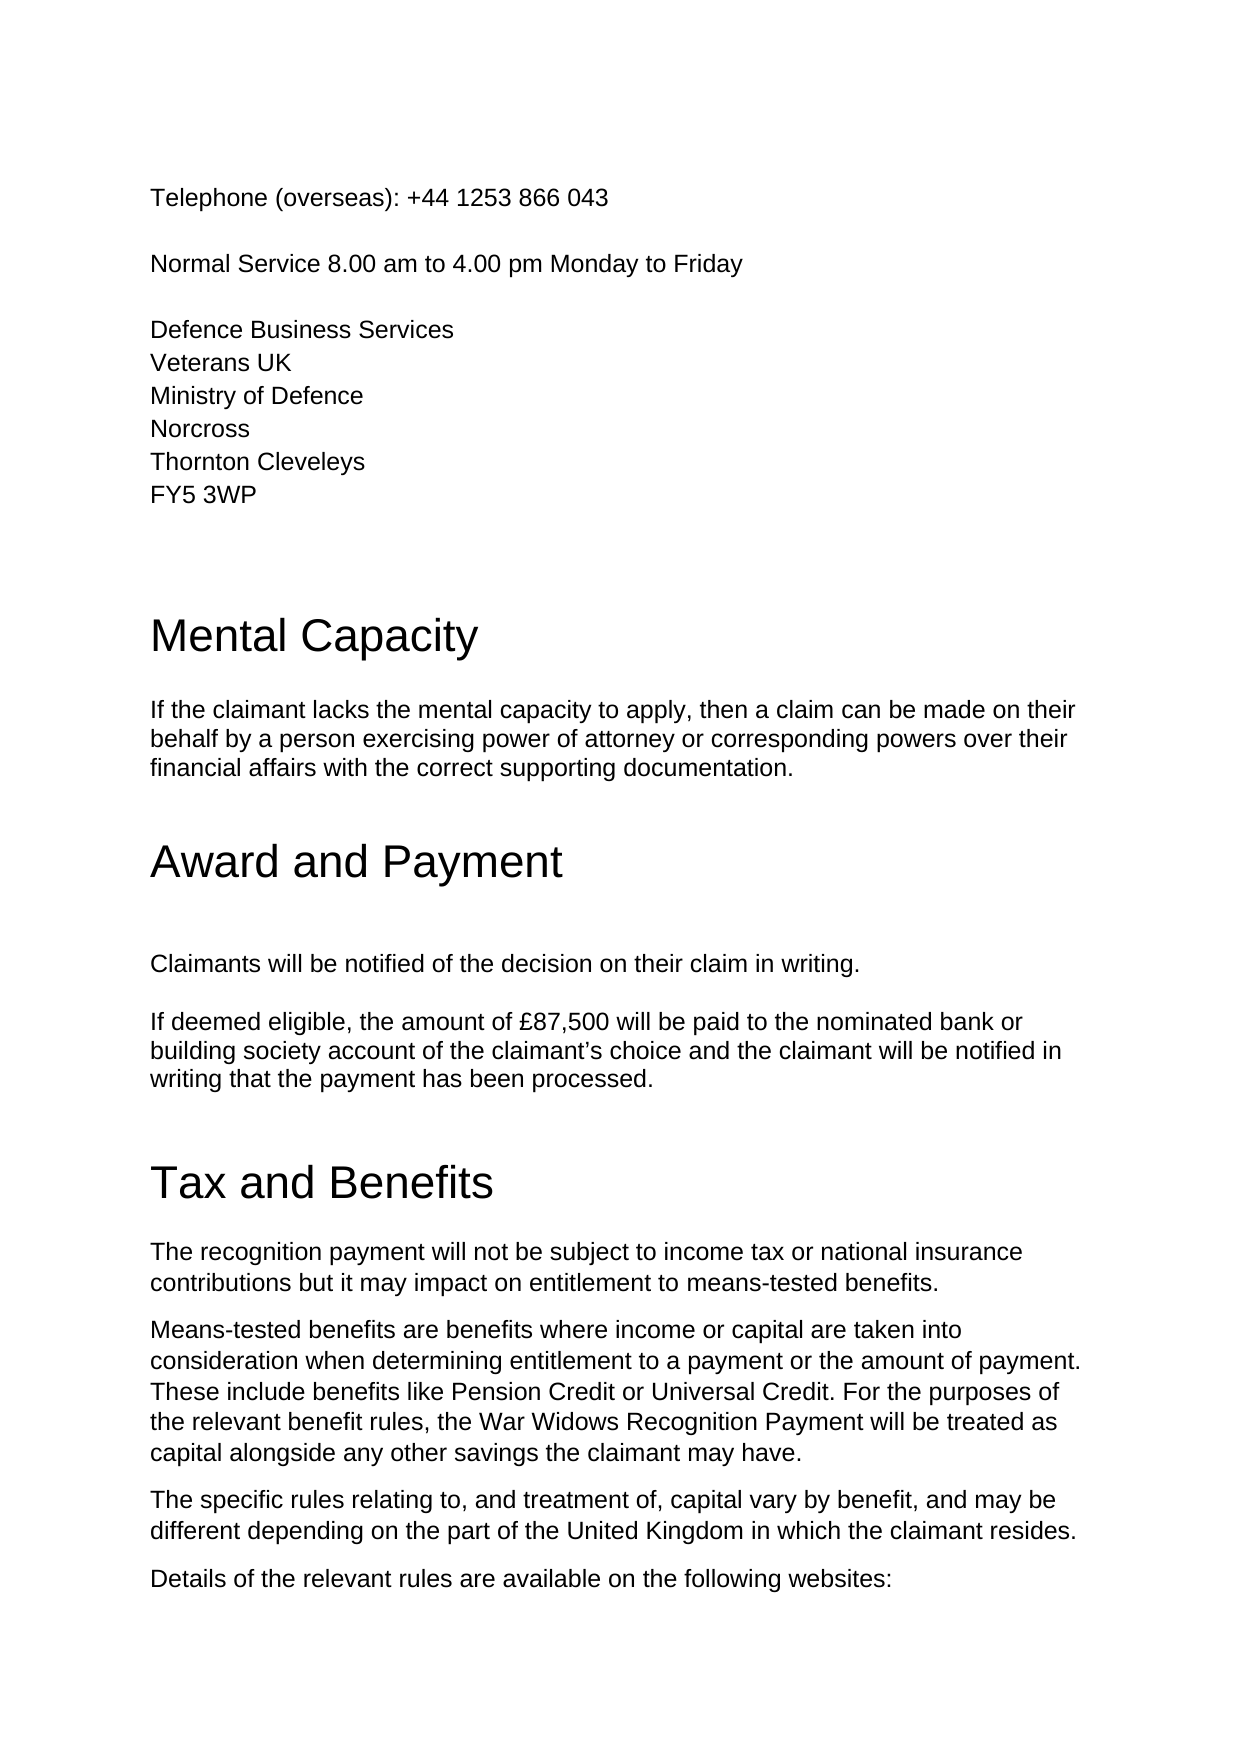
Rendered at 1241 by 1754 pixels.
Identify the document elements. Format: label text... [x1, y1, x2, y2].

subtitle Award and Payment [150, 834, 1090, 887]
subtitle Veterans UK [150, 348, 1090, 377]
subtitle If the claimant lacks the mental capacity to apply, then a claim can be made on their behalf by a person exercising power of attorney or corresponding powers over their financial affairs with the correct supporting documentation. [150, 695, 1090, 782]
subtitle Claimants will be notified of the decision on their claim in writing. [150, 949, 1090, 978]
text Means-tested benefits are benefits where income or capital are taken into consideration when determining entitlement to a payment or the amount of payment. These include benefits like Pension Credit or Universal Credit. For the purposes of the relevant benefit rules, the War Widows Recognition Payment will be treated as capital alongside any other savings the claimant may have. [150, 1315, 1090, 1467]
subtitle If deemed eligible, the amount of £87,500 will be paid to the nominated bank or building society account of the claimant’s choice and the claimant will be notified in writing that the payment has been processed. [150, 1007, 1090, 1093]
subtitle Defence Business Services [150, 315, 1090, 344]
text Details of the relevant rules are available on the following websites: [150, 1564, 1090, 1592]
subtitle Mental Capacity [150, 609, 1090, 661]
subtitle Thornton Cleveleys [150, 447, 1090, 476]
subtitle Tax and Benefits [150, 1156, 1090, 1208]
subtitle Ministry of Defence [150, 381, 1090, 410]
subtitle Telephone (overseas): +44 1253 866 043 [150, 183, 1090, 212]
subtitle Normal Service 8.00 am to 4.00 pm Monday to Friday [150, 249, 1090, 278]
subtitle Norcross [150, 414, 1090, 443]
text The recognition payment will not be subject to income tax or national insurance contributions but it may impact on entitlement to means-tested benefits. [150, 1237, 1090, 1297]
subtitle FY5 3WP [150, 480, 1090, 509]
text The specific rules relating to, and treatment of, capital vary by benefit, and may be different depending on the part of the United Kingdom in which the claimant resides. [150, 1486, 1090, 1545]
